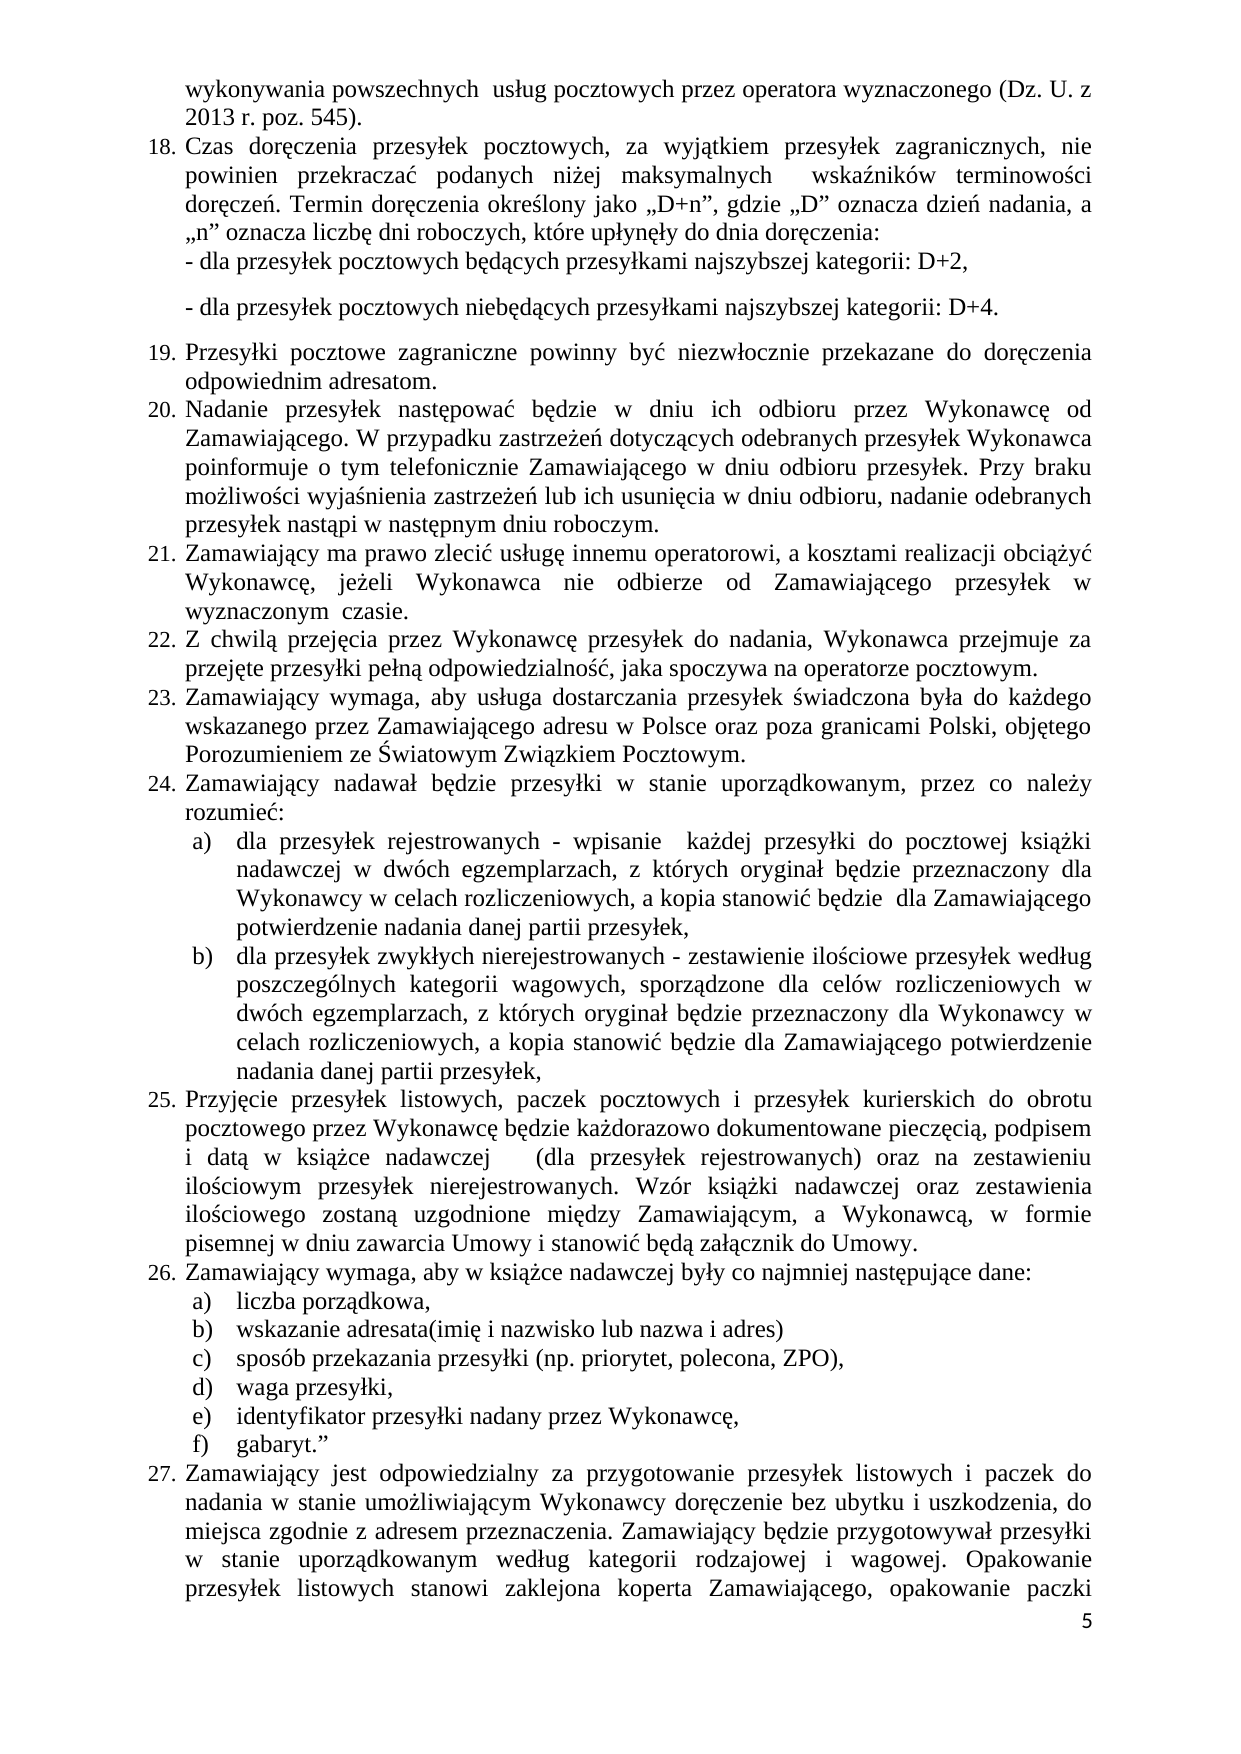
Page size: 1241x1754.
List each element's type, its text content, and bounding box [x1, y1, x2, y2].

list Przesyłki pocztowe zagraniczne powinny być niezwłocznie przekazane do doręczenia odpowiednim adresatom. [148, 337, 1093, 394]
list dla przesyłek rejestrowanych - wpisanie każdej przesyłki do pocztowej książki nadawczej w dwóch egzemplarzach, z których oryginał będzie przeznaczony dla Wykonawcy w celach rozliczeniowych, a kopia stanowić będzie dla Zamawiającego potwierdzenie nadania danej partii przesyłek, [192, 826, 1093, 941]
list waga przesyłki, [192, 1372, 1093, 1401]
list Z chwilą przejęcia przez Wykonawcę przesyłek do nadania, Wykonawca przejmuje za przejęte przesyłki pełną odpowiedzialność, jaka spoczywa na operatorze pocztowym. [148, 624, 1093, 682]
list Zamawiający ma prawo zlecić usługę innemu operatorowi, a kosztami realizacji obciążyć Wykonawcę, jeżeli Wykonawca nie odbierze od Zamawiającego przesyłek w wyznaczonym czasie. [148, 538, 1093, 624]
list Czas doręczenia przesyłek pocztowych, za wyjątkiem przesyłek zagranicznych, nie powinien przekraczać podanych niżej maksymalnych wskaźników terminowości doręczeń. Termin doręczenia określony jako „D+n”, gdzie „D” oznacza dzień nadania, a „n” oznacza liczbę dni roboczych, które upłynęły do dnia doręczenia: [148, 131, 1093, 246]
list Zamawiający nadawał będzie przesyłki w stanie uporządkowanym, przez co należy rozumieć: [148, 768, 1093, 826]
list Zamawiający wymaga, aby w książce nadawczej były co najmniej następujące dane: [148, 1257, 1093, 1286]
list Nadanie przesyłek następować będzie w dniu ich odbioru przez Wykonawcę od Zamawiającego. W przypadku zastrzeżeń dotyczących odebranych przesyłek Wykonawca poinformuje o tym telefonicznie Zamawiającego w dniu odbioru przesyłek. Przy braku możliwości wyjaśnienia zastrzeżeń lub ich usunięcia w dniu odbioru, nadanie odebranych przesyłek nastąpi w następnym dniu roboczym. [148, 394, 1093, 538]
list - dla przesyłek pocztowych niebędących przesyłkami najszybszej kategorii: D+4. [185, 292, 1093, 320]
list wykonywania powszechnych usług pocztowych przez operatora wyznaczonego (Dz. U. z 2013 r. poz. 545). [148, 74, 1093, 131]
list liczba porządkowa, [192, 1286, 1093, 1314]
list wskazanie adresata(imię i nazwisko lub nazwa i adres) [192, 1314, 1093, 1343]
list sposób przekazania przesyłki (np. priorytet, polecona, ZPO), [192, 1343, 1093, 1372]
list gabaryt.” [192, 1429, 1093, 1458]
list dla przesyłek zwykłych nierejestrowanych - zestawienie ilościowe przesyłek według poszczególnych kategorii wagowych, sporządzone dla celów rozliczeniowych w dwóch egzemplarzach, z których oryginał będzie przeznaczony dla Wykonawcy w celach rozliczeniowych, a kopia stanowić będzie dla Zamawiającego potwierdzenie nadania danej partii przesyłek, [192, 941, 1093, 1084]
list Zamawiający wymaga, aby usługa dostarczania przesyłek świadczona była do każdego wskazanego przez Zamawiającego adresu w Polsce oraz poza granicami Polski, objętego Porozumieniem ze Światowym Związkiem Pocztowym. [148, 682, 1093, 768]
list - dla przesyłek pocztowych będących przesyłkami najszybszej kategorii: D+2, [185, 246, 1093, 275]
list Przyjęcie przesyłek listowych, paczek pocztowych i przesyłek kurierskich do obrotu pocztowego przez Wykonawcę będzie każdorazowo dokumentowane pieczęcią, podpisem i datą w książce nadawczej (dla przesyłek rejestrowanych) oraz na zestawieniu ilościowym przesyłek nierejestrowanych. Wzór książki nadawczej oraz zestawienia ilościowego zostaną uzgodnione między Zamawiającym, a Wykonawcą, w formie pisemnej w dniu zawarcia Umowy i stanowić będą załącznik do Umowy. [148, 1084, 1093, 1257]
list Zamawiający jest odpowiedzialny za przygotowanie przesyłek listowych i paczek do nadania w stanie umożliwiającym Wykonawcy doręczenie bez ubytku i uszkodzenia, do miejsca zgodnie z adresem przeznaczenia. Zamawiający będzie przygotowywał przesyłki w stanie uporządkowanym według kategorii rodzajowej i wagowej. Opakowanie przesyłek listowych stanowi zaklejona koperta Zamawiającego, opakowanie paczki [148, 1458, 1093, 1602]
list identyfikator przesyłki nadany przez Wykonawcę, [192, 1401, 1093, 1429]
